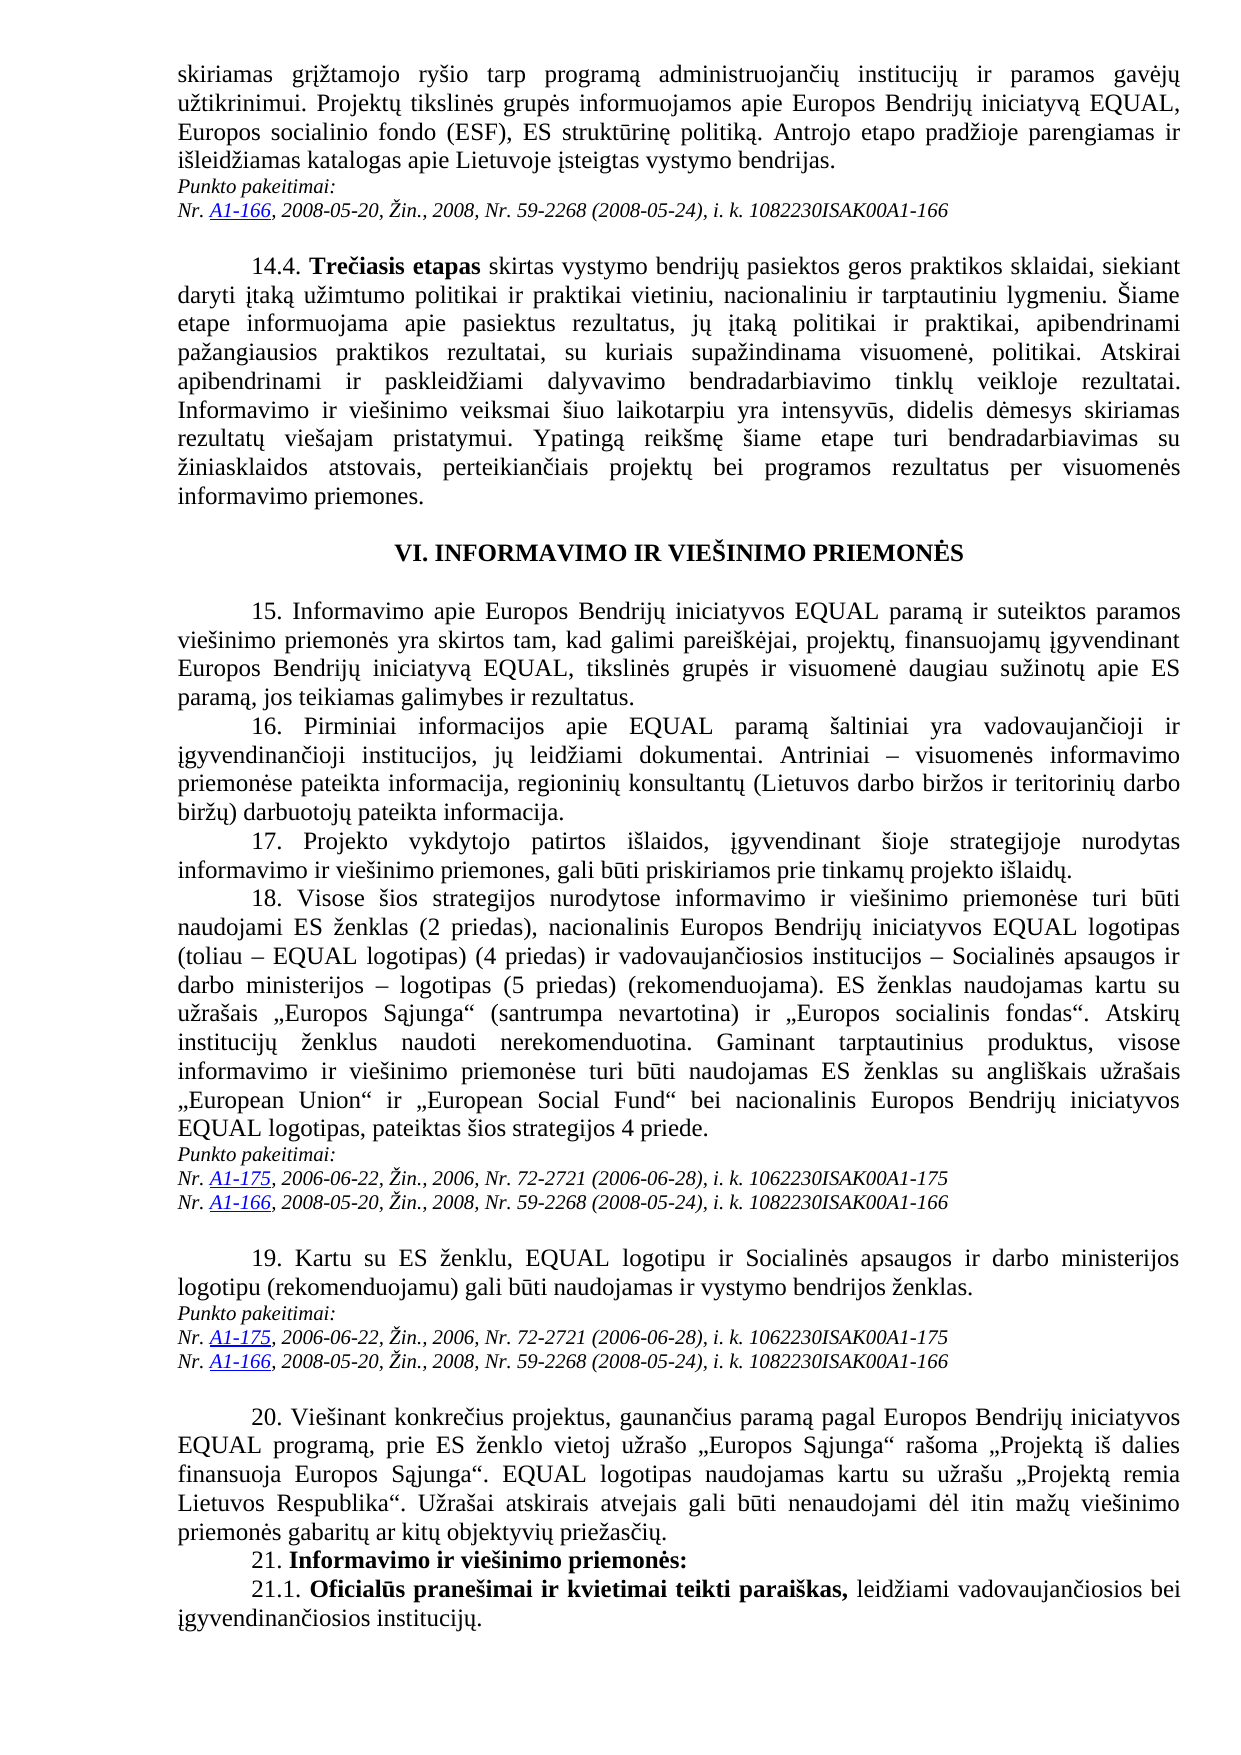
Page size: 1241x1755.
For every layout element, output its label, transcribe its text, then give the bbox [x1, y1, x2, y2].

text 20. Viešinant konkrečius projektus, gaunančius paramą pagal Europos Bendrijų iniciatyvos EQUAL programą, prie ES ženklo vietoj užrašo „Europos Sąjunga“ rašoma „Projektą iš dalies finansuoja Europos Sąjunga“. EQUAL logotipas naudojamas kartu su užrašu „Projektą remia Lietuvos Respublika“. Užrašai atskirais atvejais gali būti nenaudojami dėl itin mažų viešinimo priemonės gabaritų ar kitų objektyvių priežasčių. [177, 1402, 1181, 1545]
text 18. Visose šios strategijos nurodytose informavimo ir viešinimo priemonėse turi būti naudojami ES ženklas (2 priedas), nacionalinis Europos Bendrijų iniciatyvos EQUAL logotipas (toliau – EQUAL logotipas) (4 priedas) ir vadovaujančiosios institucijos – Socialinės apsaugos ir darbo ministerijos – logotipas (5 priedas) (rekomenduojama). ES ženklas naudojamas kartu su užrašais „Europos Sąjunga“ (santrumpa nevartotina) ir „Europos socialinis fondas“. Atskirų institucijų ženklus naudoti nerekomenduotina. Gaminant tarptautinius produktus, visose informavimo ir viešinimo priemonėse turi būti naudojamas ES ženklas su angliškais užrašais „European Union“ ir „European Social Fund“ bei nacionalinis Europos Bendrijų iniciatyvos EQUAL logotipas, pateiktas šios strategijos 4 priede. [177, 883, 1181, 1142]
text 21.1. Oficialūs pranešimai ir kvietimai teikti paraiškas, leidžiami vadovaujančiosios bei įgyvendinančiosios institucijų. [177, 1574, 1181, 1632]
text 17. Projekto vykdytojo patirtos išlaidos, įgyvendinant šioje strategijoje nurodytas informavimo ir viešinimo priemones, gali būti priskiriamos prie tinkamų projekto išlaidų. [177, 826, 1181, 883]
text Punkto pakeitimai: [177, 174, 1181, 198]
text VI. INFORMAVIMO IR VIEŠINIMO PRIEMONĖS [177, 538, 1181, 567]
text 14.4. Trečiasis etapas skirtas vystymo bendrijų pasiektos geros praktikos sklaidai, siekiant daryti įtaką užimtumo politikai ir praktikai vietiniu, nacionaliniu ir tarptautiniu lygmeniu. Šiame etape informuojama apie pasiektus rezultatus, jų įtaką politikai ir praktikai, apibendrinami pažangiausios praktikos rezultatai, su kuriais supažindinama visuomenė, politikai. Atskirai apibendrinami ir paskleidžiami dalyvavimo bendradarbiavimo tinklų veikloje rezultatai. Informavimo ir viešinimo veiksmai šiuo laikotarpiu yra intensyvūs, didelis dėmesys skiriamas rezultatų viešajam pristatymui. Ypatingą reikšmę šiame etape turi bendradarbiavimas su žiniasklaidos atstovais, perteikiančiais projektų bei programos rezultatus per visuomenės informavimo priemones. [177, 251, 1181, 510]
text Punkto pakeitimai: [177, 1142, 1181, 1166]
text 19. Kartu su ES ženklu, EQUAL logotipu ir Socialinės apsaugos ir darbo ministerijos logotipu (rekomenduojamu) gali būti naudojamas ir vystymo bendrijos ženklas. [177, 1243, 1181, 1301]
text 15. Informavimo apie Europos Bendrijų iniciatyvos EQUAL paramą ir suteiktos paramos viešinimo priemonės yra skirtos tam, kad galimi pareiškėjai, projektų, finansuojamų įgyvendinant Europos Bendrijų iniciatyvą EQUAL, tikslinės grupės ir visuomenė daugiau sužinotų apie ES paramą, jos teikiamas galimybes ir rezultatus. [177, 596, 1181, 711]
text 21. Informavimo ir viešinimo priemonės: [177, 1545, 1181, 1574]
text Nr. A1-175, 2006-06-22, Žin., 2006, Nr. 72-2721 (2006-06-28), i. k. 1062230ISAK00A1-175 [177, 1166, 1181, 1190]
text Punkto pakeitimai: [177, 1301, 1181, 1325]
text Nr. A1-166, 2008-05-20, Žin., 2008, Nr. 59-2268 (2008-05-24), i. k. 1082230ISAK00A1-166 [177, 198, 1181, 222]
text Nr. A1-175, 2006-06-22, Žin., 2006, Nr. 72-2721 (2006-06-28), i. k. 1062230ISAK00A1-175 [177, 1325, 1181, 1349]
text Nr. A1-166, 2008-05-20, Žin., 2008, Nr. 59-2268 (2008-05-24), i. k. 1082230ISAK00A1-166 [177, 1190, 1181, 1214]
text skiriamas grįžtamojo ryšio tarp programą administruojančių institucijų ir paramos gavėjų užtikrinimui. Projektų tikslinės grupės informuojamos apie Europos Bendrijų iniciatyvą EQUAL, Europos socialinio fondo (ESF), ES struktūrinę politiką. Antrojo etapo pradžioje parengiamas ir išleidžiamas katalogas apie Lietuvoje įsteigtas vystymo bendrijas. [177, 59, 1181, 174]
text Nr. A1-166, 2008-05-20, Žin., 2008, Nr. 59-2268 (2008-05-24), i. k. 1082230ISAK00A1-166 [177, 1349, 1181, 1373]
text 16. Pirminiai informacijos apie EQUAL paramą šaltiniai yra vadovaujančioji ir įgyvendinančioji institucijos, jų leidžiami dokumentai. Antriniai – visuomenės informavimo priemonėse pateikta informacija, regioninių konsultantų (Lietuvos darbo biržos ir teritorinių darbo biržų) darbuotojų pateikta informacija. [177, 711, 1181, 826]
